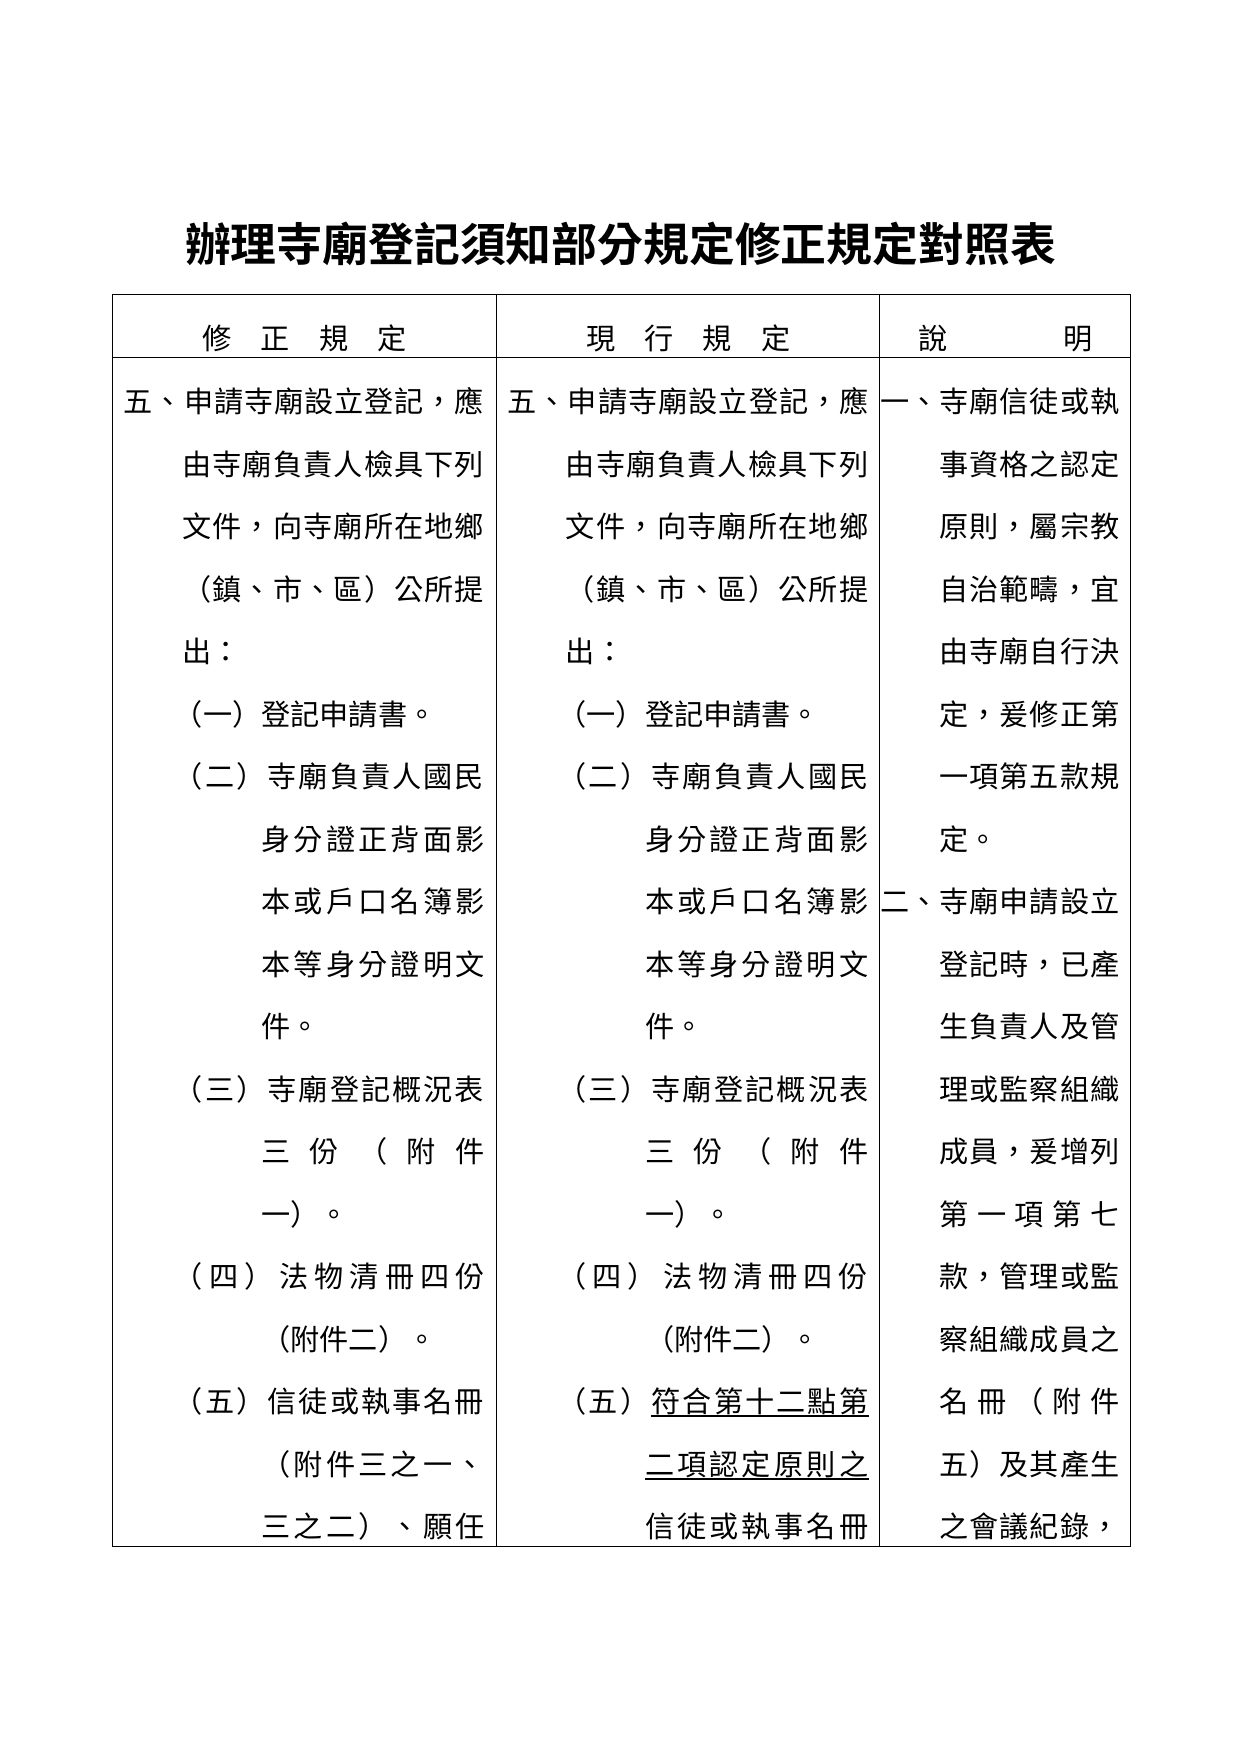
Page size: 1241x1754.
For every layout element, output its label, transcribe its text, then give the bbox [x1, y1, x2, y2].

text 辦理寺廟登記須知部分規定修正規定對照表 [112, 169, 1128, 294]
table_cell 五、申請寺廟設立登記，應由寺廟負責人檢具下列文件，向寺廟所在地鄉（鎮、市、區）公所提出： （一）登記申請書。 （二）寺廟負責人國民身分證正背面影本或戶口名簿影本等身分證明文件。 （三）寺廟登記概況表三份（附件一）。 （四）法物清冊四份（附件二）。 （五）符合第十二點第二項認定原則之信徒或執事名冊 [497, 358, 879, 1546]
table_cell 寺廟信徒或執事資格之認定原則，屬宗教自治範疇，宜由寺廟自行決定，爰修正第一項第五款規定。 寺廟申請設立登記時，已產生負責人及管理或監察組織成員，爰增列第一項第七款，管理或監察組織成員之名冊（附件五）及其產生之會議紀錄，以應實務運作所需。 為應坐落直轄市有、縣（市）有或鄉（鎮、市）有土地之寺廟辦理設立登記之需求，增列第一項第十一款第三目規定，寺廟坐落土地屬直轄市有、縣（市）有或鄉（鎮、市）有者，得檢附土地租賃契約或土地管理機關出具之土地使用同意文件，向主管機關申請寺廟設立登記。 配合修正規定第一項第七款，現行規定第一項第七款以下款次遞移，附件五序次遞移為附件六。 配合修正規定第一項第十一款第三目，現行規定第一項第十一款第三目次遞移。 [880, 358, 1130, 1546]
table_header 修 正 規 定 [113, 295, 496, 357]
table_header 現 行 規 定 [497, 295, 879, 357]
table_cell 五、申請寺廟設立登記，應由寺廟負責人檢具下列文件，向寺廟所在地鄉（鎮、市、區）公所提出： （一）登記申請書。 （二）寺廟負責人國民身分證正背面影本或戶口名簿影本等身分證明文件。 （三）寺廟登記概況表三份（附件一）。 （四）法物清冊四份（附件二）。 （五）信徒或執事名冊（附件三之一、三之二）、願任 [113, 358, 496, 1546]
table_header 說 明 [880, 295, 1130, 357]
